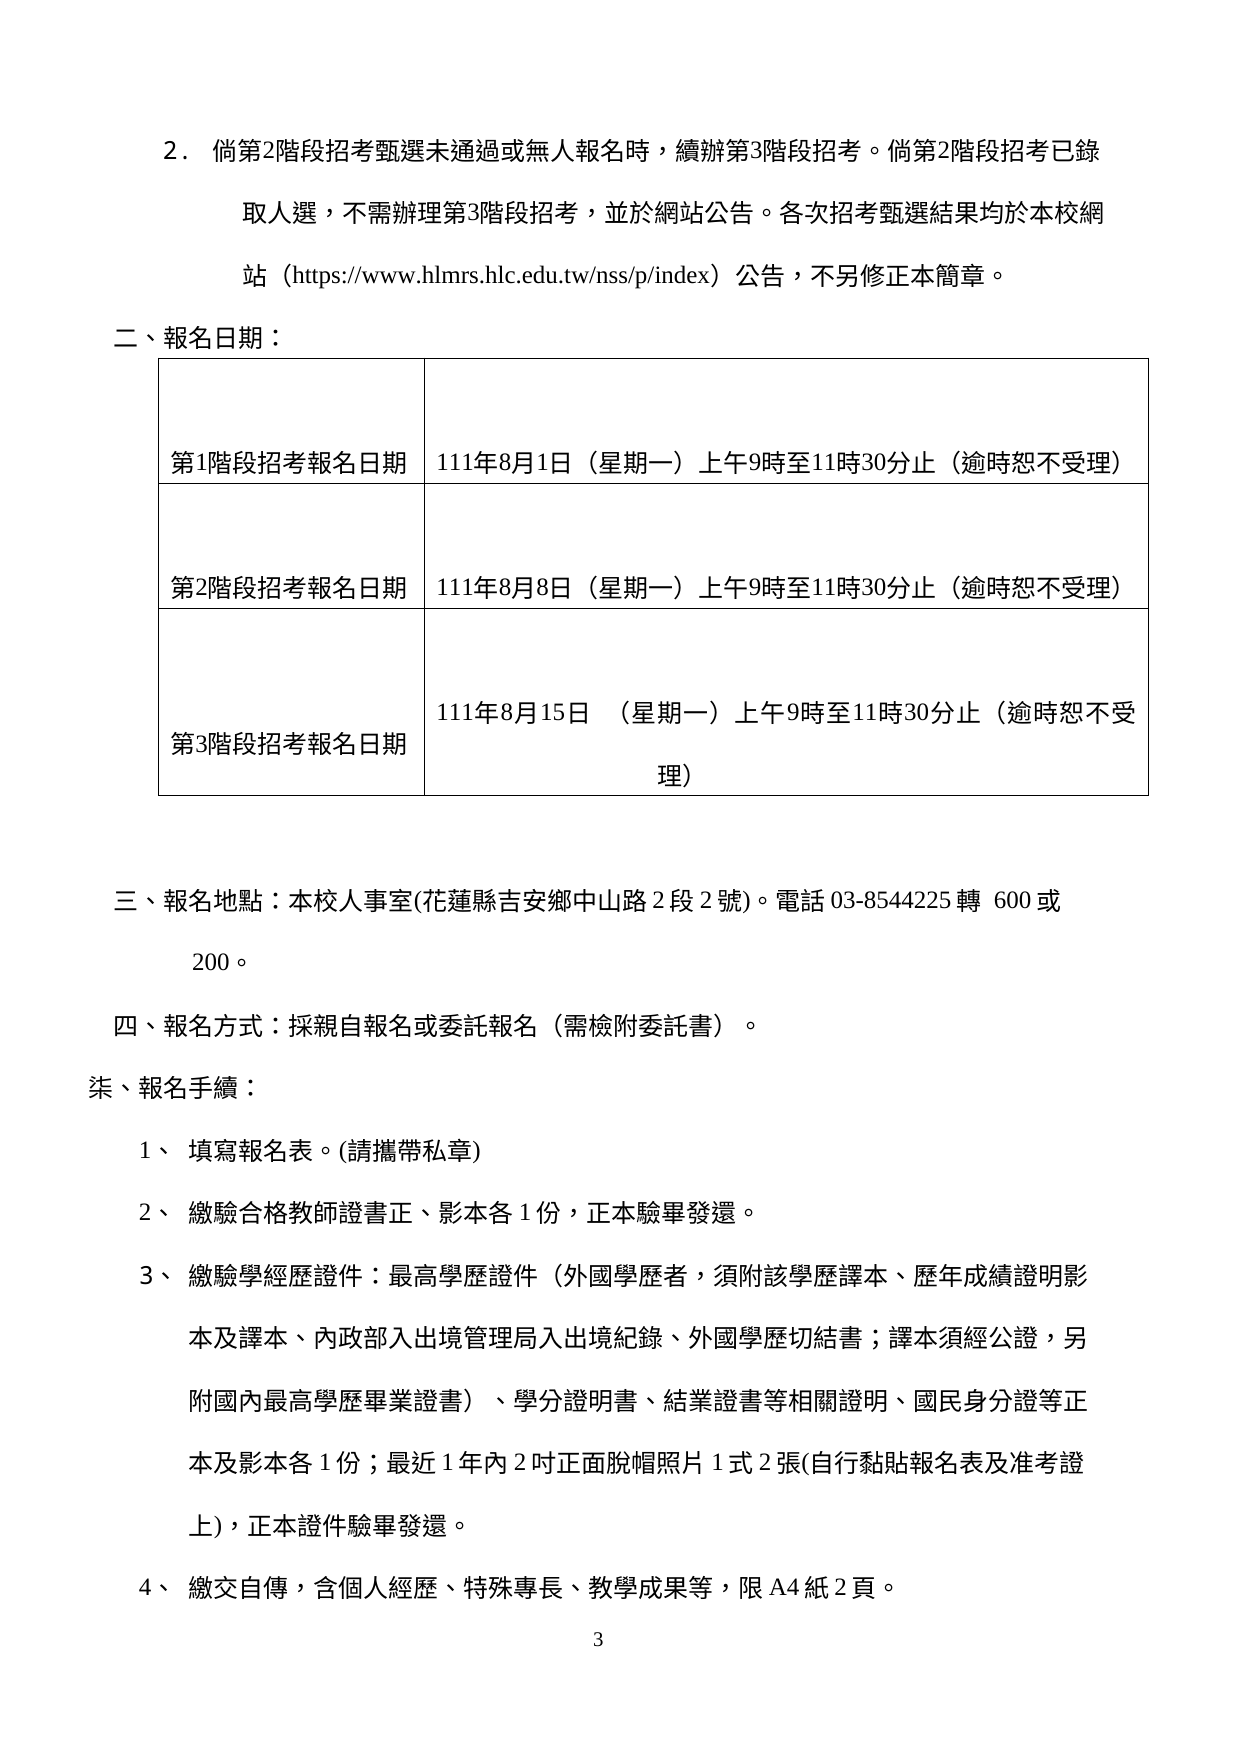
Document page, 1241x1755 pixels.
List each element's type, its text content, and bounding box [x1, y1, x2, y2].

list 繳驗學經歷證件：最高學歷證件（外國學歷者，須附該學歷譯本、歷年成績證明影本及譯本、內政部入出境管理局入出境紀錄、外國學歷切結書；譯本須經公證，另附國內最高學歷畢業證書）、學分證明書、結業證書等相關證明、國民身分證等正本及影本各1份；最近1年內2吋正面脫帽照片1式2張(自行黏貼報名表及准考證上)，正本證件驗畢發還。 [139, 1233, 1107, 1545]
table_header 111年8月1日（星期一）上午9時至11時30分止（逾時恕不受理） [425, 359, 1148, 483]
list 倘第2階段招考甄選未通過或無人報名時，續辦第3階段招考。倘第2階段招考已錄取人選，不需辦理第3階段招考，並於網站公告。各次招考甄選結果均於本校網站（https://www.hlmrs.hlc.edu.tw/nss/p/index）公告，不另修正本簡章。 [162, 108, 1107, 295]
text 柒、報名手續： [89, 1045, 1107, 1108]
text 二、報名日期： [89, 295, 1107, 358]
text 四、報名方式：採親自報名或委託報名（需檢附委託書）。 [89, 983, 1107, 1045]
list 繳交自傳，含個人經歷、特殊專長、教學成果等，限A4紙2頁。 [139, 1545, 1107, 1608]
table_cell 111年8月8日（星期一）上午9時至11時30分止（逾時恕不受理） [425, 484, 1148, 608]
table_cell 第3階段招考報名日期 [159, 609, 424, 795]
list 繳驗合格教師證書正、影本各1份，正本驗畢發還。 [139, 1170, 1107, 1233]
table_cell 第2階段招考報名日期 [159, 484, 424, 608]
table_cell 111年8月15日 （星期一）上午9時至11時30分止（逾時恕不受理） [425, 609, 1148, 795]
list 填寫報名表。(請攜帶私章) [139, 1108, 1107, 1170]
table_header 第1階段招考報名日期 [159, 359, 424, 483]
text 三、報名地點：本校人事室(花蓮縣吉安鄉中山路2段2號)。電話03-8544225轉 600或200。 [89, 858, 1107, 983]
